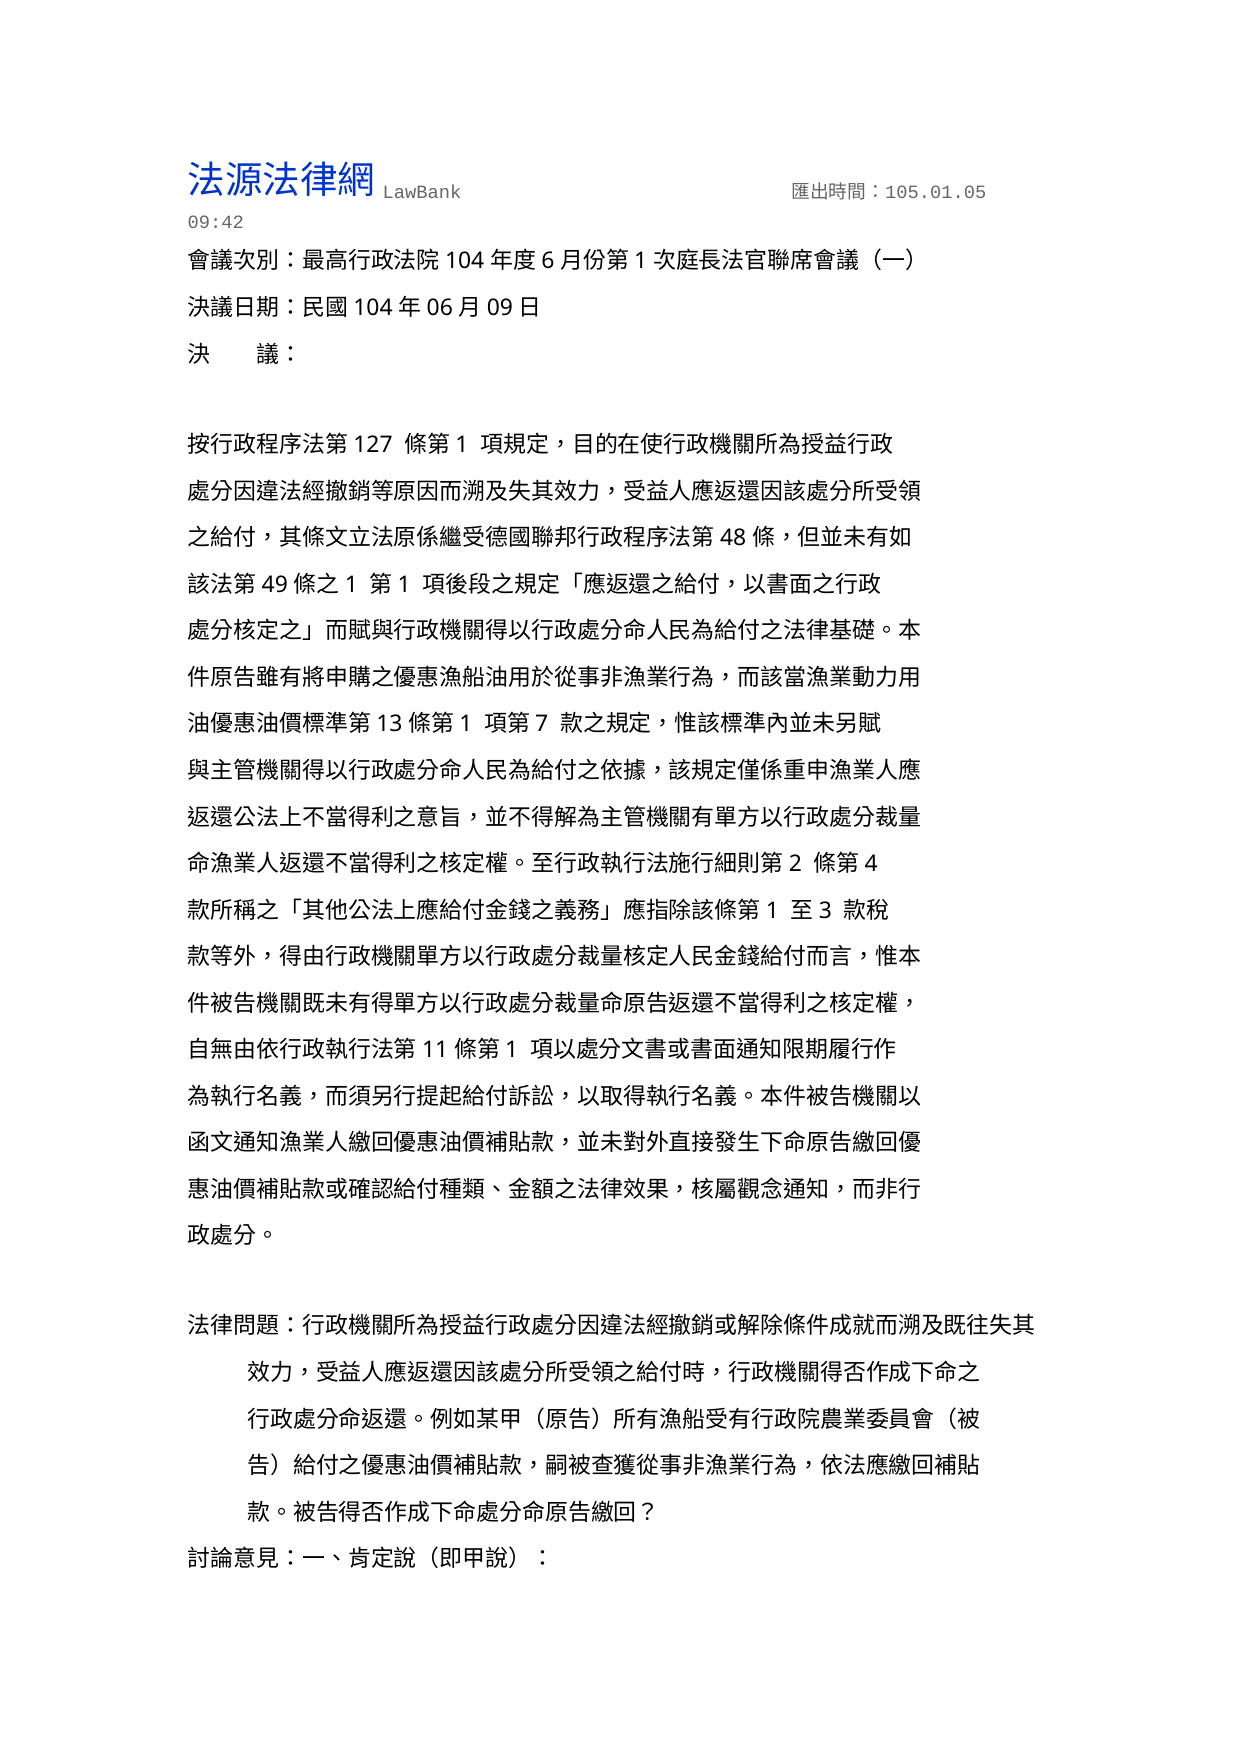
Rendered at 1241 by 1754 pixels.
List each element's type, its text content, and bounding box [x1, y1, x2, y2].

text 討論意見：一、肯定說（即甲說）： [187, 1540, 1053, 1573]
text 告）給付之優惠油價補貼款，嗣被查獲從事非漁業行為，依法應繳回補貼 [187, 1447, 1053, 1480]
text 自無由依行政執行法第 11 條第 1 項以處分文書或書面通知限期履行作 [187, 1031, 1053, 1064]
text 件原告雖有將申購之優惠漁船油用於從事非漁業行為，而該當漁業動力用 [187, 659, 1053, 692]
text 與主管機關得以行政處分命人民為給付之依據，該規定僅係重申漁業人應 [187, 752, 1053, 785]
text 行政處分命返還。例如某甲（原告）所有漁船受有行政院農業委員會（被 [187, 1400, 1053, 1434]
text 處分核定之」而賦與行政機關得以行政處分命人民為給付之法律基礎。本 [187, 612, 1053, 646]
text 處分因違法經撤銷等原因而溯及失其效力，受益人應返還因該處分所受領 [187, 473, 1053, 506]
text 會議次別：最高行政法院 104 年度 6 月份第 1 次庭長法官聯席會議（一） [187, 242, 1053, 276]
text 政處分。 [187, 1217, 1053, 1250]
text 油優惠油價標準第 13 條第 1 項第 7 款之規定，惟該標準內並未另賦 [187, 705, 1053, 739]
text 決 議： [187, 336, 1053, 369]
text 函文通知漁業人繳回優惠油價補貼款，並未對外直接發生下命原告繳回優 [187, 1124, 1053, 1157]
text 惠油價補貼款或確認給付種類、金額之法律效果，核屬觀念通知，而非行 [187, 1171, 1053, 1204]
text 法律問題：行政機關所為授益行政處分因違法經撤銷或解除條件成就而溯及既往失其 [187, 1307, 1053, 1341]
text 款等外，得由行政機關單方以行政處分裁量核定人民金錢給付而言，惟本 [187, 938, 1053, 971]
text 返還公法上不當得利之意旨，並不得解為主管機關有單方以行政處分裁量 [187, 798, 1053, 832]
text 件被告機關既未有得單方以行政處分裁量命原告返還不當得利之核定權， [187, 985, 1053, 1018]
text 決議日期：民國 104 年 06 月 09 日 [187, 289, 1053, 322]
text 該法第 49 條之 1 第 1 項後段之規定「應返還之給付，以書面之行政 [187, 566, 1053, 599]
text 按行政程序法第 127 條第 1 項規定，目的在使行政機關所為授益行政 [187, 426, 1053, 459]
text 命漁業人返還不當得利之核定權。至行政執行法施行細則第 2 條第 4 [187, 845, 1053, 878]
text 款。被告得否作成下命處分命原告繳回？ [187, 1493, 1053, 1527]
text 款所稱之「其他公法上應給付金錢之義務」應指除該條第 1 至 3 款稅 [187, 892, 1053, 925]
text 法源法律網LawBank 匯出時間：105.01.05 09:42 [187, 150, 1053, 234]
text 效力，受益人應返還因該處分所受領之給付時，行政機關得否作成下命之 [187, 1354, 1053, 1387]
text 之給付，其條文立法原係繼受德國聯邦行政程序法第 48 條，但並未有如 [187, 519, 1053, 552]
text 為執行名義，而須另行提起給付訴訟，以取得執行名義。本件被告機關以 [187, 1078, 1053, 1111]
